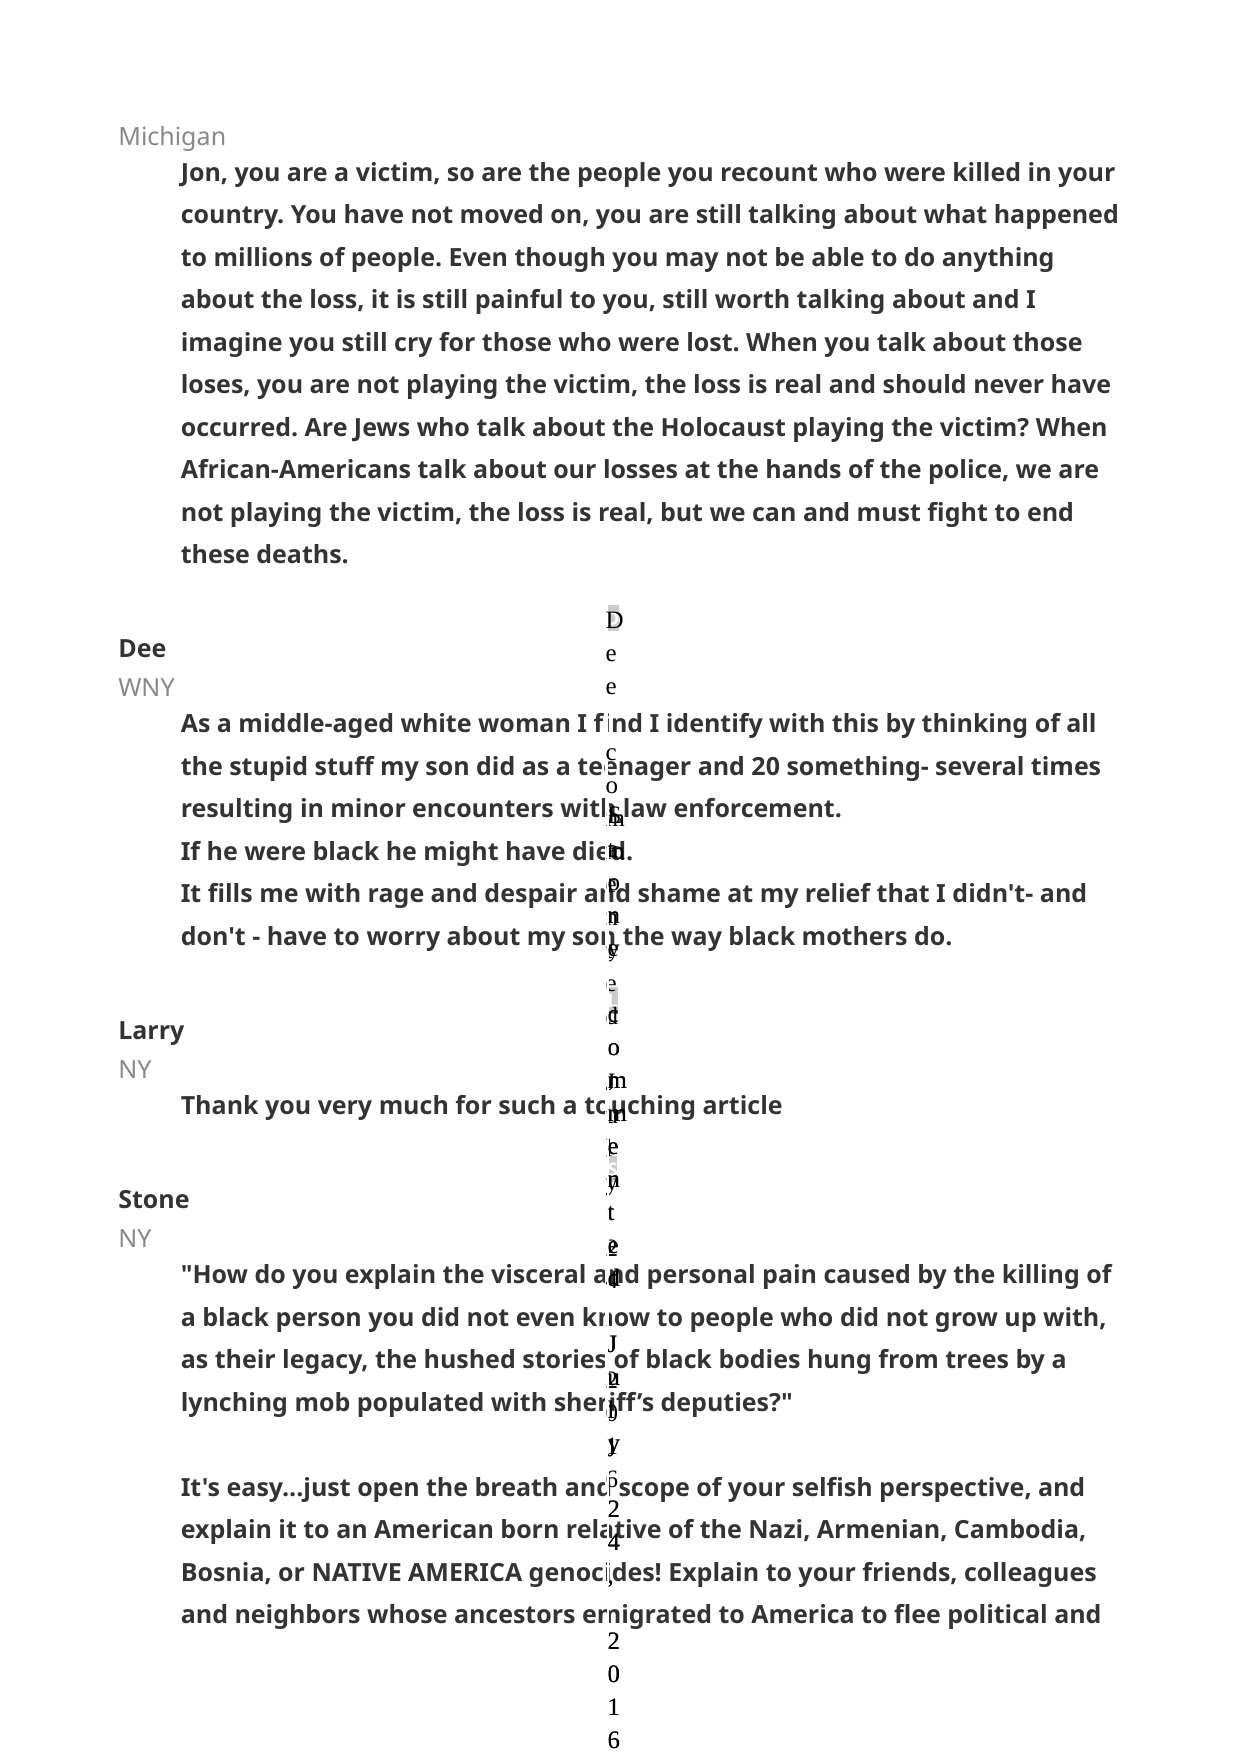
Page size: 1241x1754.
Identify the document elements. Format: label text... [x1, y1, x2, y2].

text Thank you very much for such a touching article [609, 1088, 1122, 1122]
text WNY [608, 670, 1122, 704]
text L [118, 961, 605, 1012]
text WNY [118, 670, 605, 704]
text Michigan [118, 118, 1122, 152]
text S [118, 1130, 605, 1182]
text NY [118, 1052, 605, 1086]
text "How do you explain the visceral and personal pain caused by the killing of a black person you did not even know to people who did not grow up with, as their legacy, the hushed stories of black bodies hung from trees by a lynching mob populated with sheriff’s deputies?" It's easy...just open the breath and scope of your selfish perspective, and explain it to an American born relative of the Nazi, Armenian, Cambodia, Bosnia, or NATIVE AMERICA genocides! Explain to your friends, colleagues and neighbors whose ancestors emigrated to America to flee political and religious persecution, and certain death. Do you think blacks are the only group of U.S. citizens to share a collective consciousness of moral certitude and righteous indignation? How dare you tell me, a white Jew, whose great-grandparents escaped the pogroms of Russia and Poland, who I can and cannot grieve for...who I can and cannot empathize with, whose plight I can and cannot sympathize with. Shame on you. [609, 1257, 1122, 1631]
text S [609, 1130, 1106, 1182]
text NY [609, 1052, 1122, 1086]
text Dee [118, 631, 605, 665]
text L [609, 961, 1106, 1012]
text Stone [118, 1182, 605, 1216]
text NY [118, 1221, 605, 1255]
text Thank you very much for such a touching article [181, 1088, 605, 1122]
text Larry [118, 1012, 605, 1047]
text NY [609, 1221, 1122, 1255]
text Stone [609, 1182, 1122, 1216]
text As a middle-aged white woman I find I identify with this by thinking of all the stupid stuff my son did as a teenager and 20 something- several times resulting in minor encounters with law enforcement. If he were black he might have died. It fills me with rage and despair and shame at my relief that I didn't- and don't - have to worry about my son the way black mothers do. [608, 706, 1122, 952]
text "How do you explain the visceral and personal pain caused by the killing of a black person you did not even know to people who did not grow up with, as their legacy, the hushed stories of black bodies hung from trees by a lynching mob populated with sheriff’s deputies?" It's easy...just open the breath and scope of your selfish perspective, and explain it to an American born relative of the Nazi, Armenian, Cambodia, Bosnia, or NATIVE AMERICA genocides! Explain to your friends, colleagues and neighbors whose ancestors emigrated to America to flee political and religious persecution, and certain death. Do you think blacks are the only group of U.S. citizens to share a collective consciousness of moral certitude and righteous indignation? How dare you tell me, a white Jew, whose great-grandparents escaped the pogroms of Russia and Poland, who I can and cannot grieve for...who I can and cannot empathize with, whose plight I can and cannot sympathize with. Shame on you. [181, 1257, 607, 1631]
text NY [618, 1078, 623, 1086]
text Larry [609, 1012, 1122, 1047]
text Dee [608, 631, 1122, 665]
text Jon, you are a victim, so are the people you recount who were killed in your country. You have not moved on, you are still talking about what happened to millions of people. Even though you may not be able to do anything about the loss, it is still painful to you, still worth talking about and I imagine you still cry for those who were lost. When you talk about those loses, you are not playing the victim, the loss is real and should never have occurred. Are Jews who talk about the Holocaust playing the victim? When African-Americans talk about our losses at the hands of the police, we are not playing the victim, the loss is real, but we can and must fight to end these deaths. [181, 154, 1122, 571]
text As a middle-aged white woman I find I identify with this by thinking of all the stupid stuff my son did as a teenager and 20 something- several times resulting in minor encounters with law enforcement. If he were black he might have died. It fills me with rage and despair and shame at my relief that I didn't- and don't - have to worry about my son the way black mothers do. [181, 706, 605, 952]
text D [118, 579, 1106, 631]
